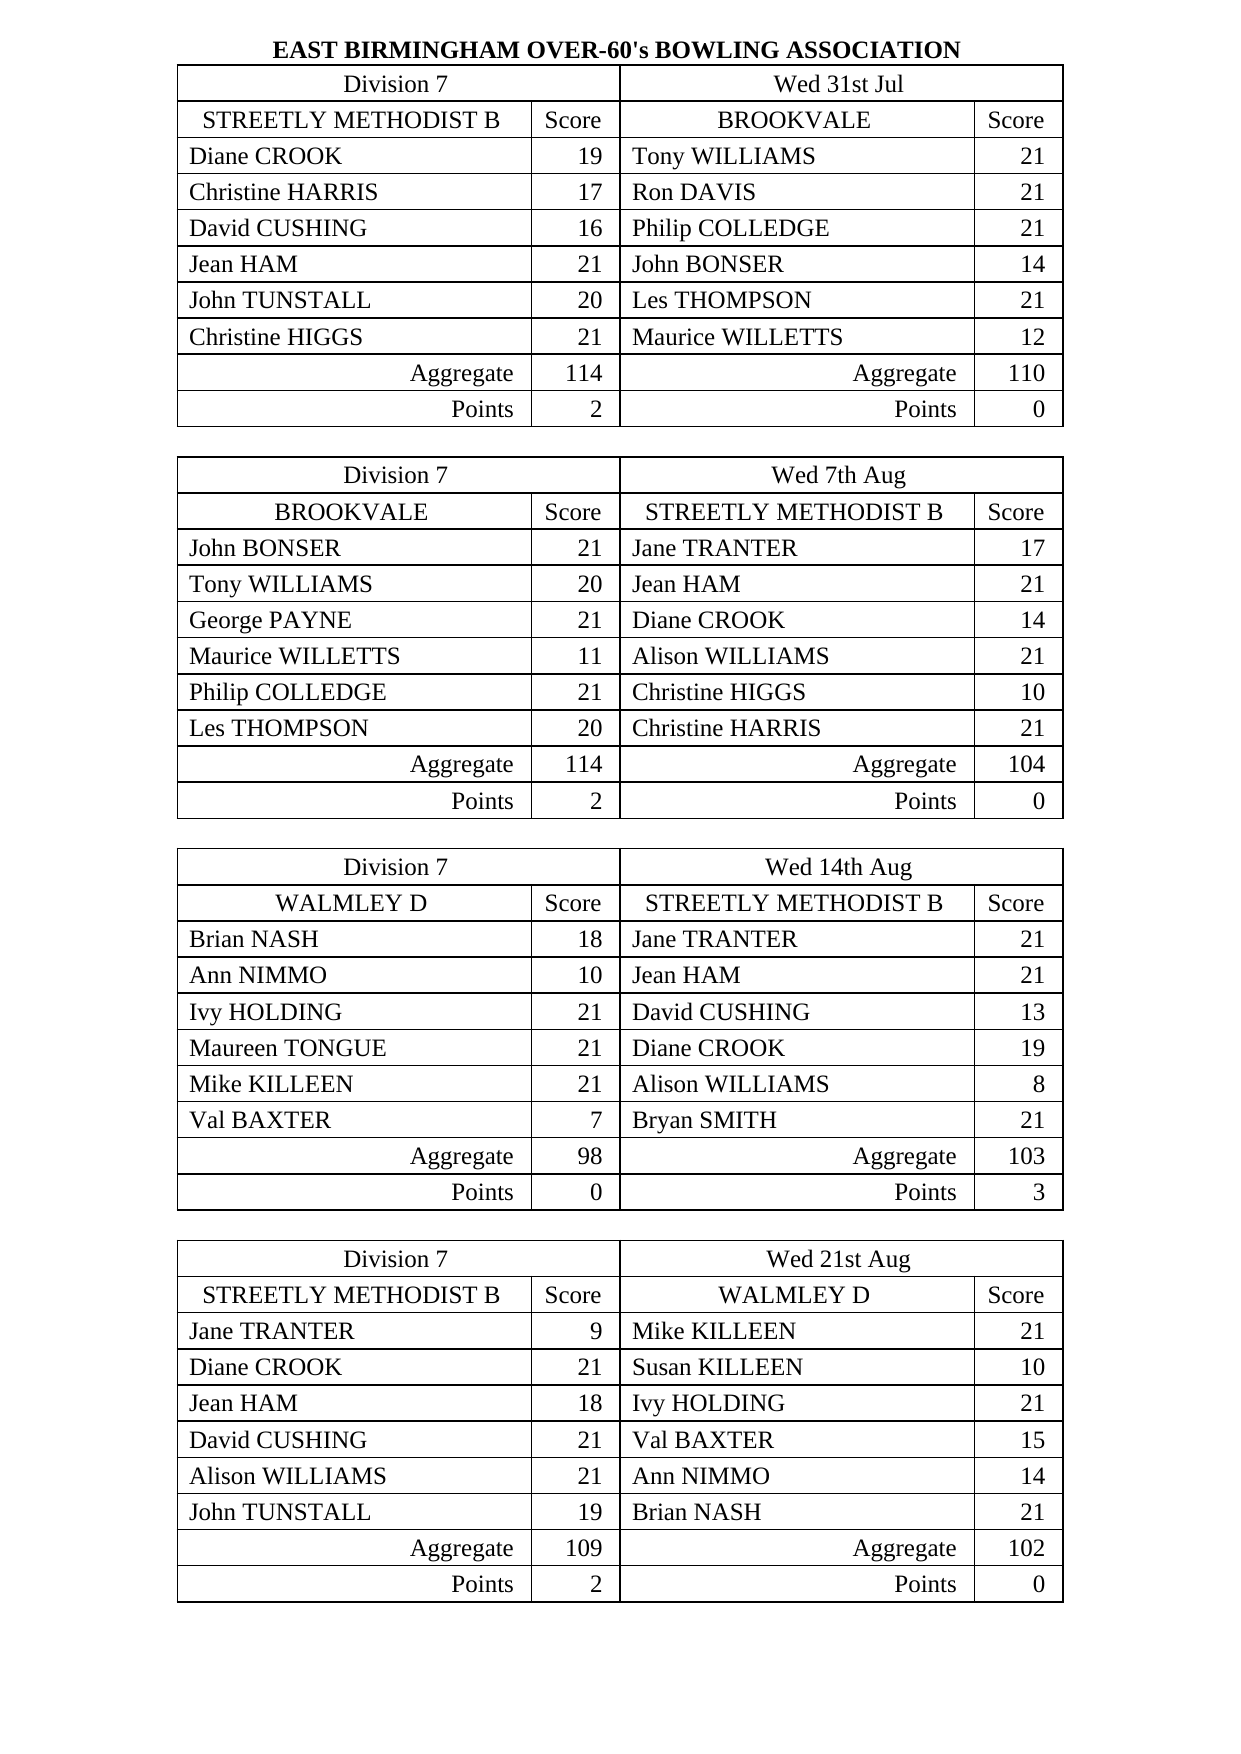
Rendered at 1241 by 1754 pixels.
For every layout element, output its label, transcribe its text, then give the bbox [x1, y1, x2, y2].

table_cell Christine HARRIS [178, 174, 531, 209]
table_cell Points [621, 783, 974, 817]
table_cell George PAYNE [178, 602, 531, 637]
table_cell 9 [532, 1313, 619, 1348]
table_header Wed 21st Aug [621, 1241, 1062, 1276]
table_cell Val BAXTER [178, 1102, 531, 1137]
table_cell Christine HIGGS [178, 319, 531, 353]
table_cell 21 [975, 566, 1062, 601]
table_cell 16 [532, 210, 619, 245]
table_cell Aggregate [621, 1530, 974, 1565]
table_cell 8 [975, 1066, 1062, 1101]
table_header Division 7 [178, 66, 619, 100]
table_cell David CUSHING [178, 210, 531, 245]
table_cell Jean HAM [178, 1386, 531, 1420]
table_cell Aggregate [178, 355, 531, 389]
table_cell 17 [975, 530, 1062, 564]
table_cell Diane CROOK [178, 1350, 531, 1384]
table_cell 17 [532, 174, 619, 209]
table_cell Jane TRANTER [621, 530, 974, 564]
table_header Wed 14th Aug [621, 849, 1062, 884]
table_cell 21 [532, 994, 619, 1028]
table_cell Score [975, 886, 1062, 920]
table_cell Ann NIMMO [621, 1458, 974, 1492]
table_cell Val BAXTER [621, 1422, 974, 1456]
table_header Division 7 [178, 849, 619, 884]
table_cell 114 [532, 355, 619, 389]
table_cell Ivy HOLDING [621, 1386, 974, 1420]
table_cell Points [178, 1566, 531, 1601]
table_cell 0 [975, 1566, 1062, 1601]
table_cell 21 [975, 210, 1062, 245]
table_cell 14 [975, 247, 1062, 281]
table_cell Diane CROOK [178, 138, 531, 173]
table_cell 18 [532, 1386, 619, 1420]
table_cell John TUNSTALL [178, 1494, 531, 1529]
table_cell 21 [532, 1458, 619, 1492]
table_cell 20 [532, 711, 619, 745]
table_cell Score [975, 102, 1062, 136]
table_cell Aggregate [621, 355, 974, 389]
table_cell Points [621, 1175, 974, 1209]
table_cell 2 [532, 391, 619, 426]
table_cell 21 [532, 1030, 619, 1064]
table_cell 10 [532, 958, 619, 992]
table_cell John TUNSTALL [178, 283, 531, 317]
table_cell Aggregate [621, 1138, 974, 1173]
table_cell Score [975, 494, 1062, 528]
table_cell Les THOMPSON [178, 711, 531, 745]
table_cell 21 [532, 1350, 619, 1384]
table_cell 114 [532, 747, 619, 781]
table_cell Mike KILLEEN [621, 1313, 974, 1348]
table_cell 21 [975, 711, 1062, 745]
table_cell Points [178, 391, 531, 426]
table_cell Philip COLLEDGE [621, 210, 974, 245]
table_cell Maureen TONGUE [178, 1030, 531, 1064]
table_cell WALMLEY D [178, 886, 531, 920]
table_cell Jane TRANTER [621, 922, 974, 956]
table_cell Score [532, 1277, 619, 1312]
table_cell Tony WILLIAMS [178, 566, 531, 601]
table_cell 0 [532, 1175, 619, 1209]
table_cell STREETLY METHODIST B [621, 886, 974, 920]
table_cell Jane TRANTER [178, 1313, 531, 1348]
table_cell David CUSHING [621, 994, 974, 1028]
table_cell Points [621, 1566, 974, 1601]
table_cell 14 [975, 602, 1062, 637]
table_cell Ann NIMMO [178, 958, 531, 992]
table_cell Score [975, 1277, 1062, 1312]
table_cell Jean HAM [178, 247, 531, 281]
table_cell Christine HIGGS [621, 675, 974, 709]
table_cell WALMLEY D [621, 1277, 974, 1312]
table_cell 15 [975, 1422, 1062, 1456]
table_cell John BONSER [621, 247, 974, 281]
table_cell 21 [975, 958, 1062, 992]
table_cell 19 [975, 1030, 1062, 1064]
table_cell 7 [532, 1102, 619, 1137]
table_cell Points [178, 1175, 531, 1209]
table_cell Score [532, 102, 619, 136]
table_cell 21 [975, 283, 1062, 317]
table_cell 21 [532, 675, 619, 709]
table_cell 21 [975, 1313, 1062, 1348]
table_cell Brian NASH [178, 922, 531, 956]
table_cell Aggregate [178, 1530, 531, 1565]
table_cell David CUSHING [178, 1422, 531, 1456]
table_cell 21 [975, 138, 1062, 173]
table_cell Ivy HOLDING [178, 994, 531, 1028]
table_cell 21 [532, 1066, 619, 1101]
table_cell 2 [532, 783, 619, 817]
table_cell 20 [532, 566, 619, 601]
table_cell Ron DAVIS [621, 174, 974, 209]
table_cell 14 [975, 1458, 1062, 1492]
table_cell John BONSER [178, 530, 531, 564]
table_cell 21 [532, 247, 619, 281]
table_cell 110 [975, 355, 1062, 389]
table_cell 21 [532, 530, 619, 564]
table_cell Tony WILLIAMS [621, 138, 974, 173]
table_cell Alison WILLIAMS [621, 1066, 974, 1101]
table_header Division 7 [178, 458, 619, 492]
table_cell STREETLY METHODIST B [178, 1277, 531, 1312]
table_cell 102 [975, 1530, 1062, 1565]
table_cell 21 [975, 1386, 1062, 1420]
table_cell Les THOMPSON [621, 283, 974, 317]
table_cell Maurice WILLETTS [178, 638, 531, 673]
table_header Wed 31st Jul [621, 66, 1062, 100]
table_cell Alison WILLIAMS [178, 1458, 531, 1492]
table_cell 21 [532, 602, 619, 637]
table_cell 20 [532, 283, 619, 317]
table_cell Score [532, 886, 619, 920]
table_cell STREETLY METHODIST B [178, 102, 531, 136]
table_cell Diane CROOK [621, 1030, 974, 1064]
table_cell 21 [975, 638, 1062, 673]
table_cell 0 [975, 391, 1062, 426]
table_cell Points [621, 391, 974, 426]
table_cell 12 [975, 319, 1062, 353]
table_cell Aggregate [621, 747, 974, 781]
table_cell Mike KILLEEN [178, 1066, 531, 1101]
table_cell Jean HAM [621, 958, 974, 992]
table_cell BROOKVALE [621, 102, 974, 136]
table_cell 19 [532, 138, 619, 173]
table_cell Points [178, 783, 531, 817]
table_cell Score [532, 494, 619, 528]
table_cell 21 [975, 174, 1062, 209]
table_cell 109 [532, 1530, 619, 1565]
table_cell Maurice WILLETTS [621, 319, 974, 353]
table_cell 21 [532, 319, 619, 353]
table_header Division 7 [178, 1241, 619, 1276]
table_cell 103 [975, 1138, 1062, 1173]
table_header Wed 7th Aug [621, 458, 1062, 492]
table_cell 0 [975, 783, 1062, 817]
table_cell Christine HARRIS [621, 711, 974, 745]
table_cell Aggregate [178, 1138, 531, 1173]
table_cell Jean HAM [621, 566, 974, 601]
table_cell 2 [532, 1566, 619, 1601]
table_cell Bryan SMITH [621, 1102, 974, 1137]
table_cell Alison WILLIAMS [621, 638, 974, 673]
table_cell 98 [532, 1138, 619, 1173]
table_cell Philip COLLEDGE [178, 675, 531, 709]
table_cell 21 [975, 922, 1062, 956]
table_cell 10 [975, 1350, 1062, 1384]
table_cell STREETLY METHODIST B [621, 494, 974, 528]
table_cell Diane CROOK [621, 602, 974, 637]
table_cell 21 [532, 1422, 619, 1456]
table_cell 19 [532, 1494, 619, 1529]
table_cell BROOKVALE [178, 494, 531, 528]
table_cell 104 [975, 747, 1062, 781]
table_cell 21 [975, 1494, 1062, 1529]
table_cell Aggregate [178, 747, 531, 781]
table_cell 10 [975, 675, 1062, 709]
table_cell 11 [532, 638, 619, 673]
table_cell 13 [975, 994, 1062, 1028]
table_cell 18 [532, 922, 619, 956]
table_cell Brian NASH [621, 1494, 974, 1529]
table_cell 21 [975, 1102, 1062, 1137]
table_cell Susan KILLEEN [621, 1350, 974, 1384]
table_cell 3 [975, 1175, 1062, 1209]
